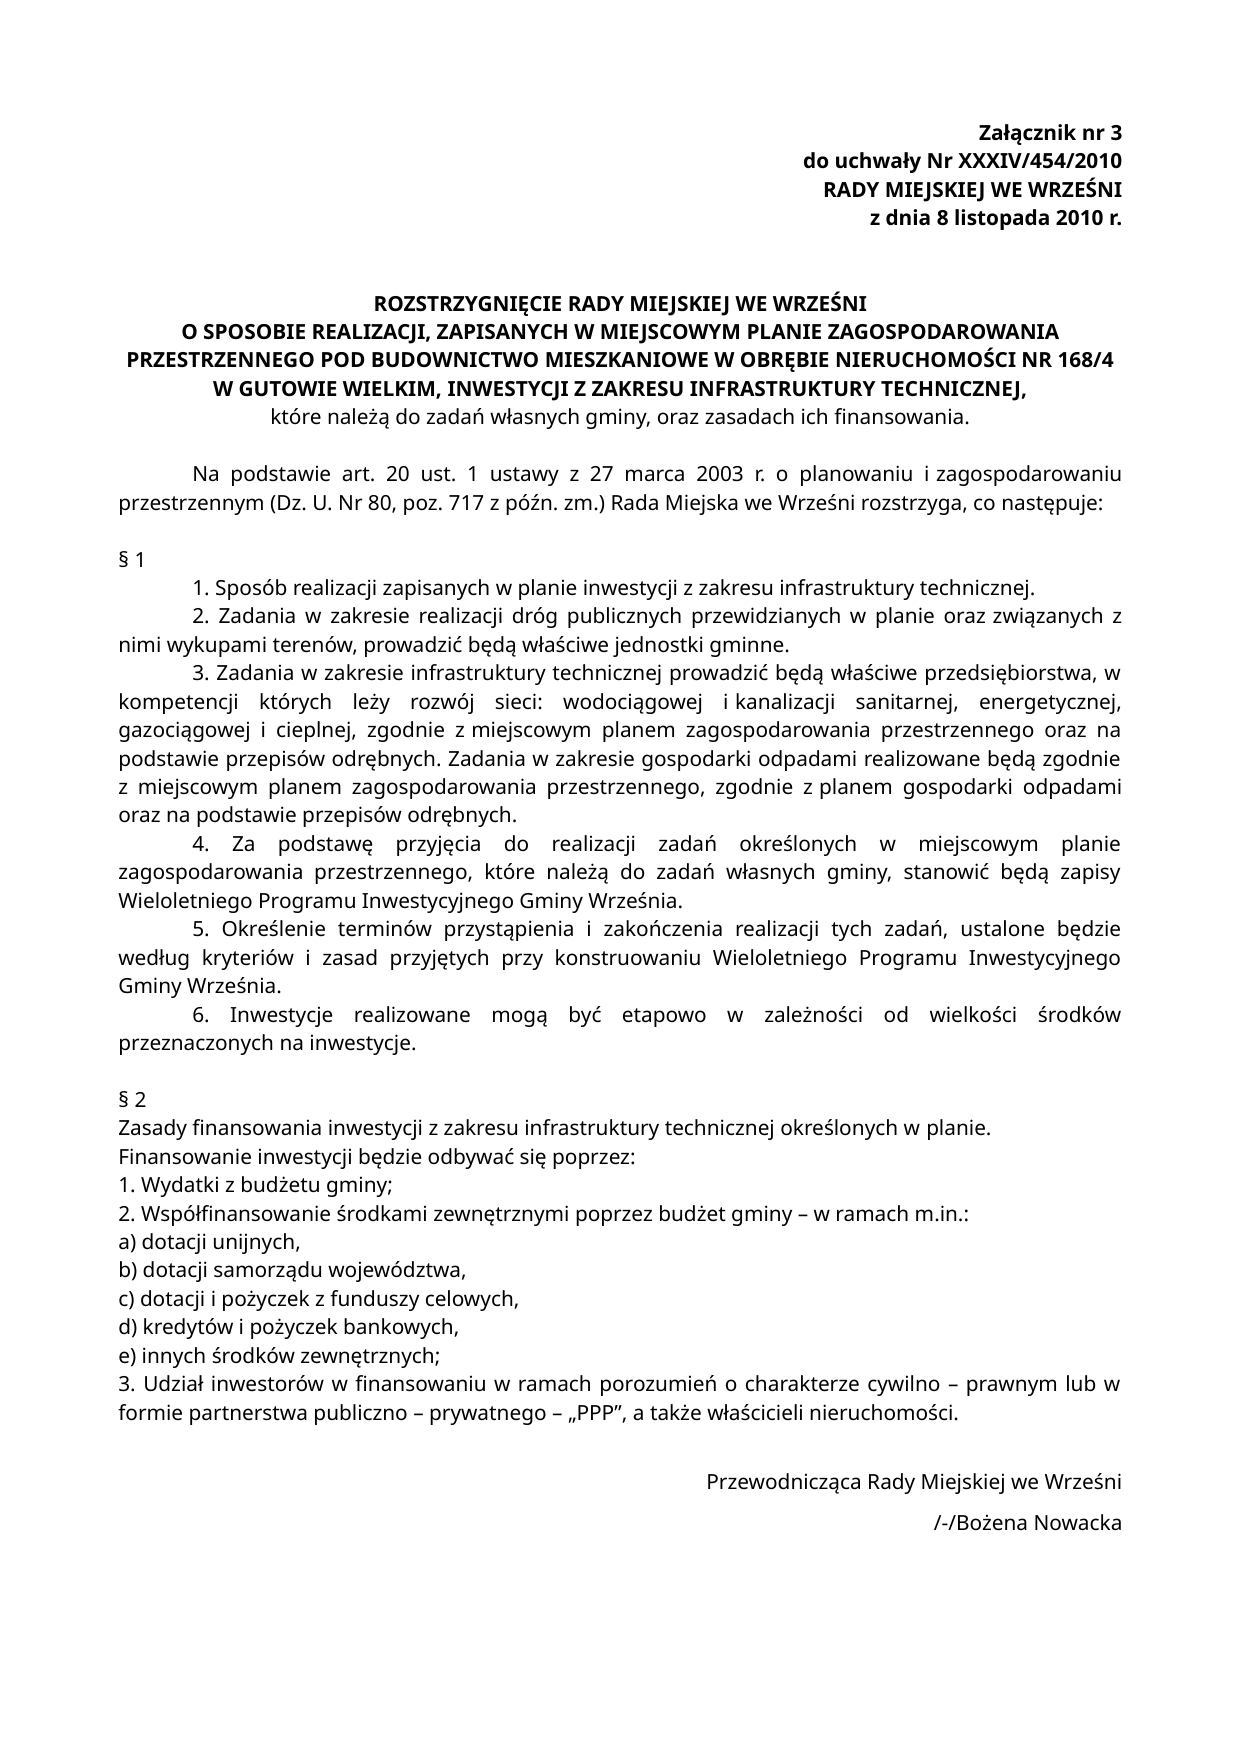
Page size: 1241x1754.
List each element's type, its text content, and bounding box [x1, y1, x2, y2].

text Finansowanie inwestycji będzie odbywać się poprzez: [118, 1142, 1122, 1170]
text z dnia 8 listopada 2010 r. [118, 203, 1122, 232]
text d) kredytów i pożyczek bankowych, [118, 1312, 1122, 1341]
text do uchwały Nr XXXIV/454/2010 [118, 147, 1122, 175]
text a) dotacji unijnych, [118, 1227, 1122, 1256]
text Na podstawie art. 20 ust. 1 ustawy z 27 marca 2003 r. o planowaniu i zagospodarowaniu przestrzennym (Dz. U. Nr 80, poz. 717 z późn. zm.) Rada Miejska we Wrześni rozstrzyga, co następuje: [118, 459, 1122, 516]
text 6. Inwestycje realizowane mogą być etapowo w zależności od wielkości środków przeznaczonych na inwestycje. [118, 1000, 1122, 1057]
text 1. Wydatki z budżetu gminy; [118, 1170, 1122, 1199]
text b) dotacji samorządu województwa, [118, 1256, 1122, 1284]
text 1. Sposób realizacji zapisanych w planie inwestycji z zakresu infrastruktury technicznej. [118, 573, 1122, 602]
text o sposobie realizacji, zapisanych w miejscowym planIE zagospodarowania przestrzennego pod budownictwo mieszkaniowe w obrębie nieruchomości nr 168/4 w Gutowie Wielkim, inwestycji z zakresu infrastruktury technicznej, [118, 317, 1122, 402]
text c) dotacji i pożyczek z funduszy celowych, [118, 1284, 1122, 1312]
text § 1 [118, 545, 1122, 573]
text e) innych środków zewnętrznych; [118, 1341, 1122, 1369]
text Rady MIEJSKIEJ WE WRZEŚNI [118, 175, 1122, 203]
text 2. Współfinansowanie środkami zewnętrznymi poprzez budżet gminy – w ramach m.in.: [118, 1199, 1122, 1227]
text ROZSTRZYGNIĘCIE RADY MIEJSKIEJ WE WRZEŚNI [118, 289, 1122, 317]
text /-/Bożena Nowacka [118, 1508, 1122, 1537]
text 2. Zadania w zakresie realizacji dróg publicznych przewidzianych w planie oraz związanych z nimi wykupami terenów, prowadzić będą właściwe jednostki gminne. [118, 602, 1122, 658]
text które należą do zadań własnych gminy, oraz zasadach ich finansowania. [118, 402, 1122, 431]
text 3. Zadania w zakresie infrastruktury technicznej prowadzić będą właściwe przedsiębiorstwa, w kompetencji których leży rozwój sieci: wodociągowej i kanalizacji sanitarnej, energetycznej, gazociągowej i cieplnej, zgodnie z miejscowym planem zagospodarowania przestrzennego oraz na podstawie przepisów odrębnych. Zadania w zakresie gospodarki odpadami realizowane będą zgodnie z miejscowym planem zagospodarowania przestrzennego, zgodnie z planem gospodarki odpadami oraz na podstawie przepisów odrębnych. [118, 658, 1122, 829]
text Przewodnicząca Rady Miejskiej we Wrześni [118, 1467, 1122, 1496]
text 5. Określenie terminów przystąpienia i zakończenia realizacji tych zadań, ustalone będzie według kryteriów i zasad przyjętych przy konstruowaniu Wieloletniego Programu Inwestycyjnego Gminy Września. [118, 914, 1122, 1000]
text Zasady finansowania inwestycji z zakresu infrastruktury technicznej określonych w planie. [118, 1113, 1122, 1142]
text 4. Za podstawę przyjęcia do realizacji zadań określonych w miejscowym planie zagospodarowania przestrzennego, które należą do zadań własnych gminy, stanowić będą zapisy Wieloletniego Programu Inwestycyjnego Gminy Września. [118, 829, 1122, 914]
text § 2 [118, 1085, 1122, 1113]
text Załącznik nr 3 [118, 118, 1122, 147]
text 3. Udział inwestorów w finansowaniu w ramach porozumień o charakterze cywilno – prawnym lub w formie partnerstwa publiczno – prywatnego – „PPP”, a także właścicieli nieruchomości. [118, 1369, 1122, 1426]
